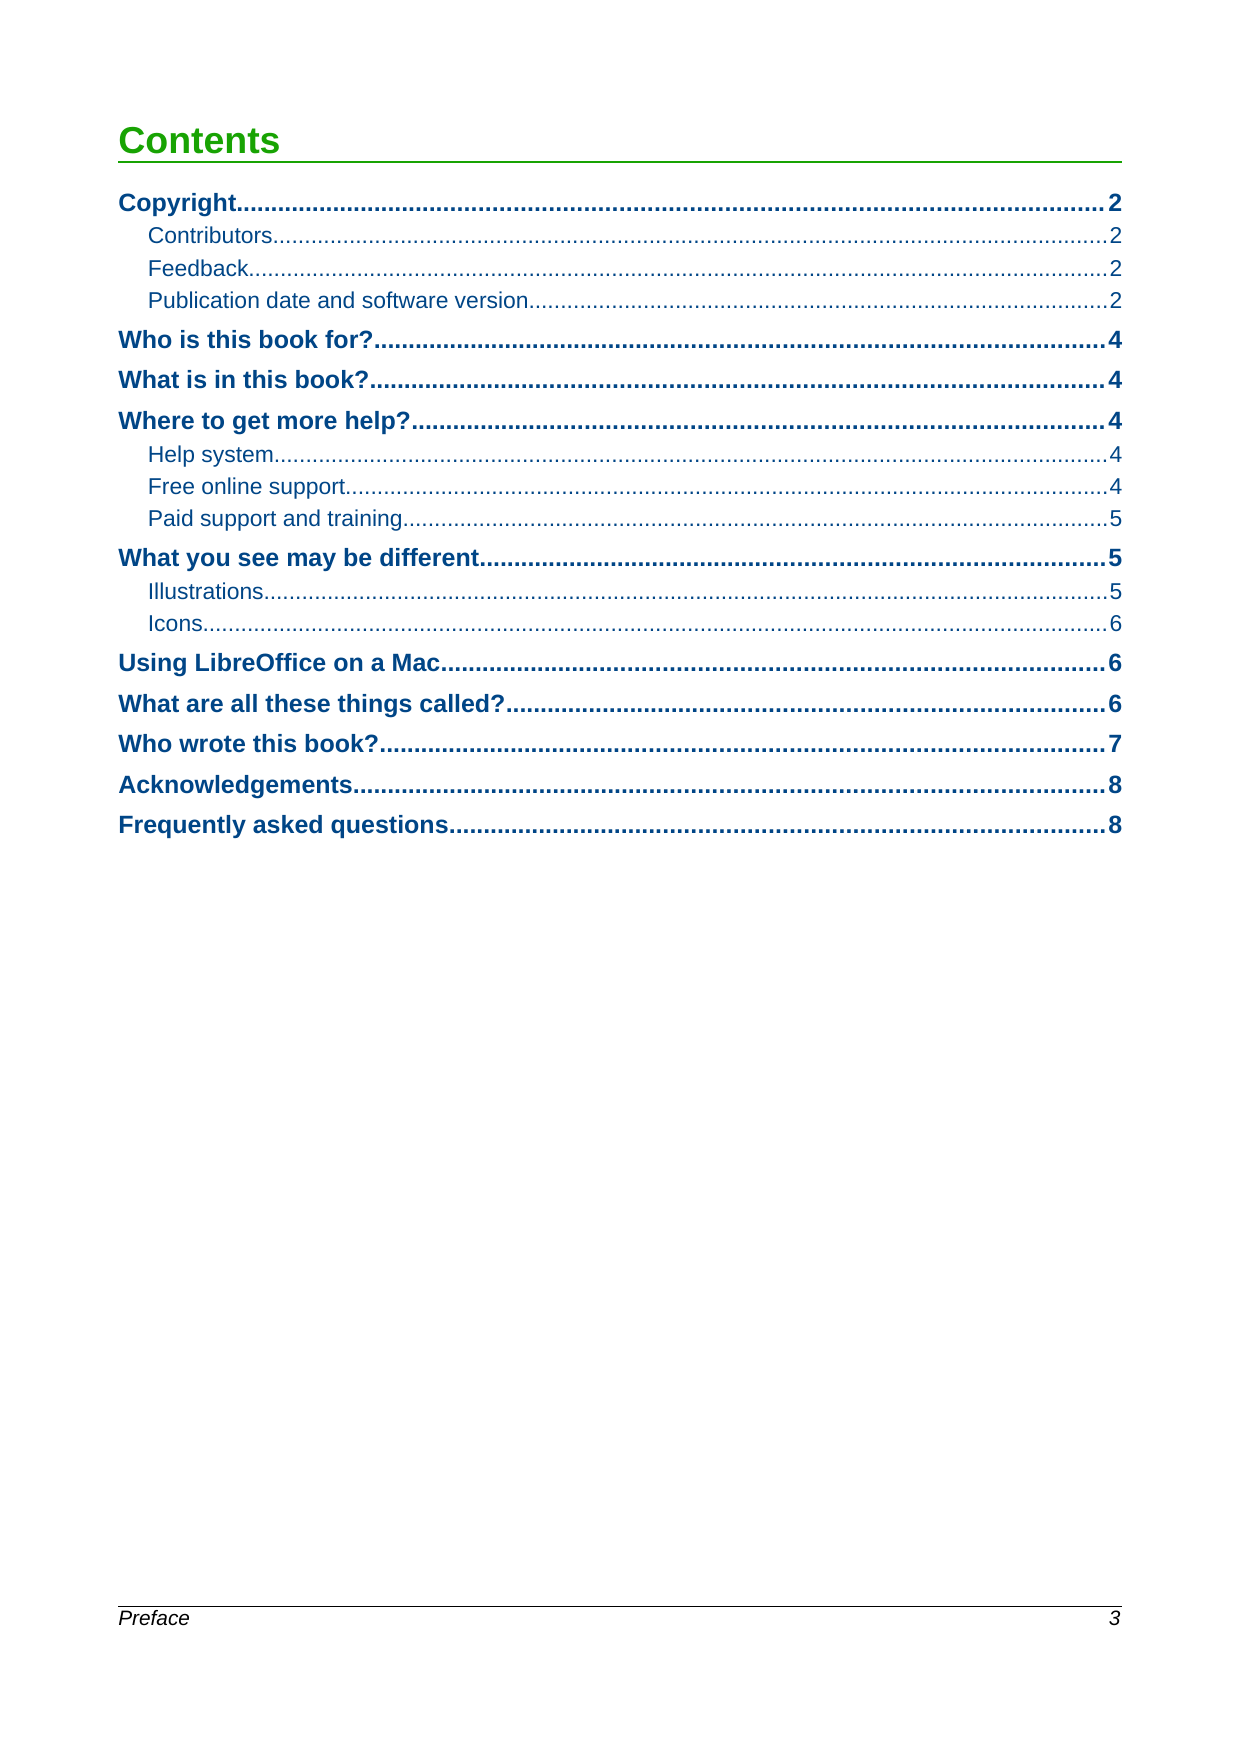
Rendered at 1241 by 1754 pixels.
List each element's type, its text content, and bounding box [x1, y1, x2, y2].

text Contents [118, 118, 1122, 161]
text Contributors 2 [148, 222, 1122, 248]
text What are all these things called? 6 [118, 689, 1122, 718]
text Who is this book for? 4 [118, 325, 1122, 354]
text Acknowledgements 8 [118, 770, 1122, 799]
text Publication date and software version 2 [148, 287, 1122, 313]
text Paid support and training 5 [148, 505, 1122, 532]
text Using LibreOffice on a Mac 6 [118, 648, 1122, 677]
text What you see may be different 5 [118, 543, 1122, 572]
text What is in this book? 4 [118, 365, 1122, 394]
text Copyright 2 [118, 187, 1122, 216]
text Icons 6 [148, 610, 1122, 637]
text Frequently asked questions 8 [118, 811, 1122, 839]
text Feedback 2 [148, 254, 1122, 281]
text Free online support 4 [148, 473, 1122, 499]
text Where to get more help? 4 [118, 406, 1122, 435]
text Who wrote this book? 7 [118, 729, 1122, 758]
text Help system 4 [148, 441, 1122, 467]
text Illustrations 5 [148, 578, 1122, 604]
